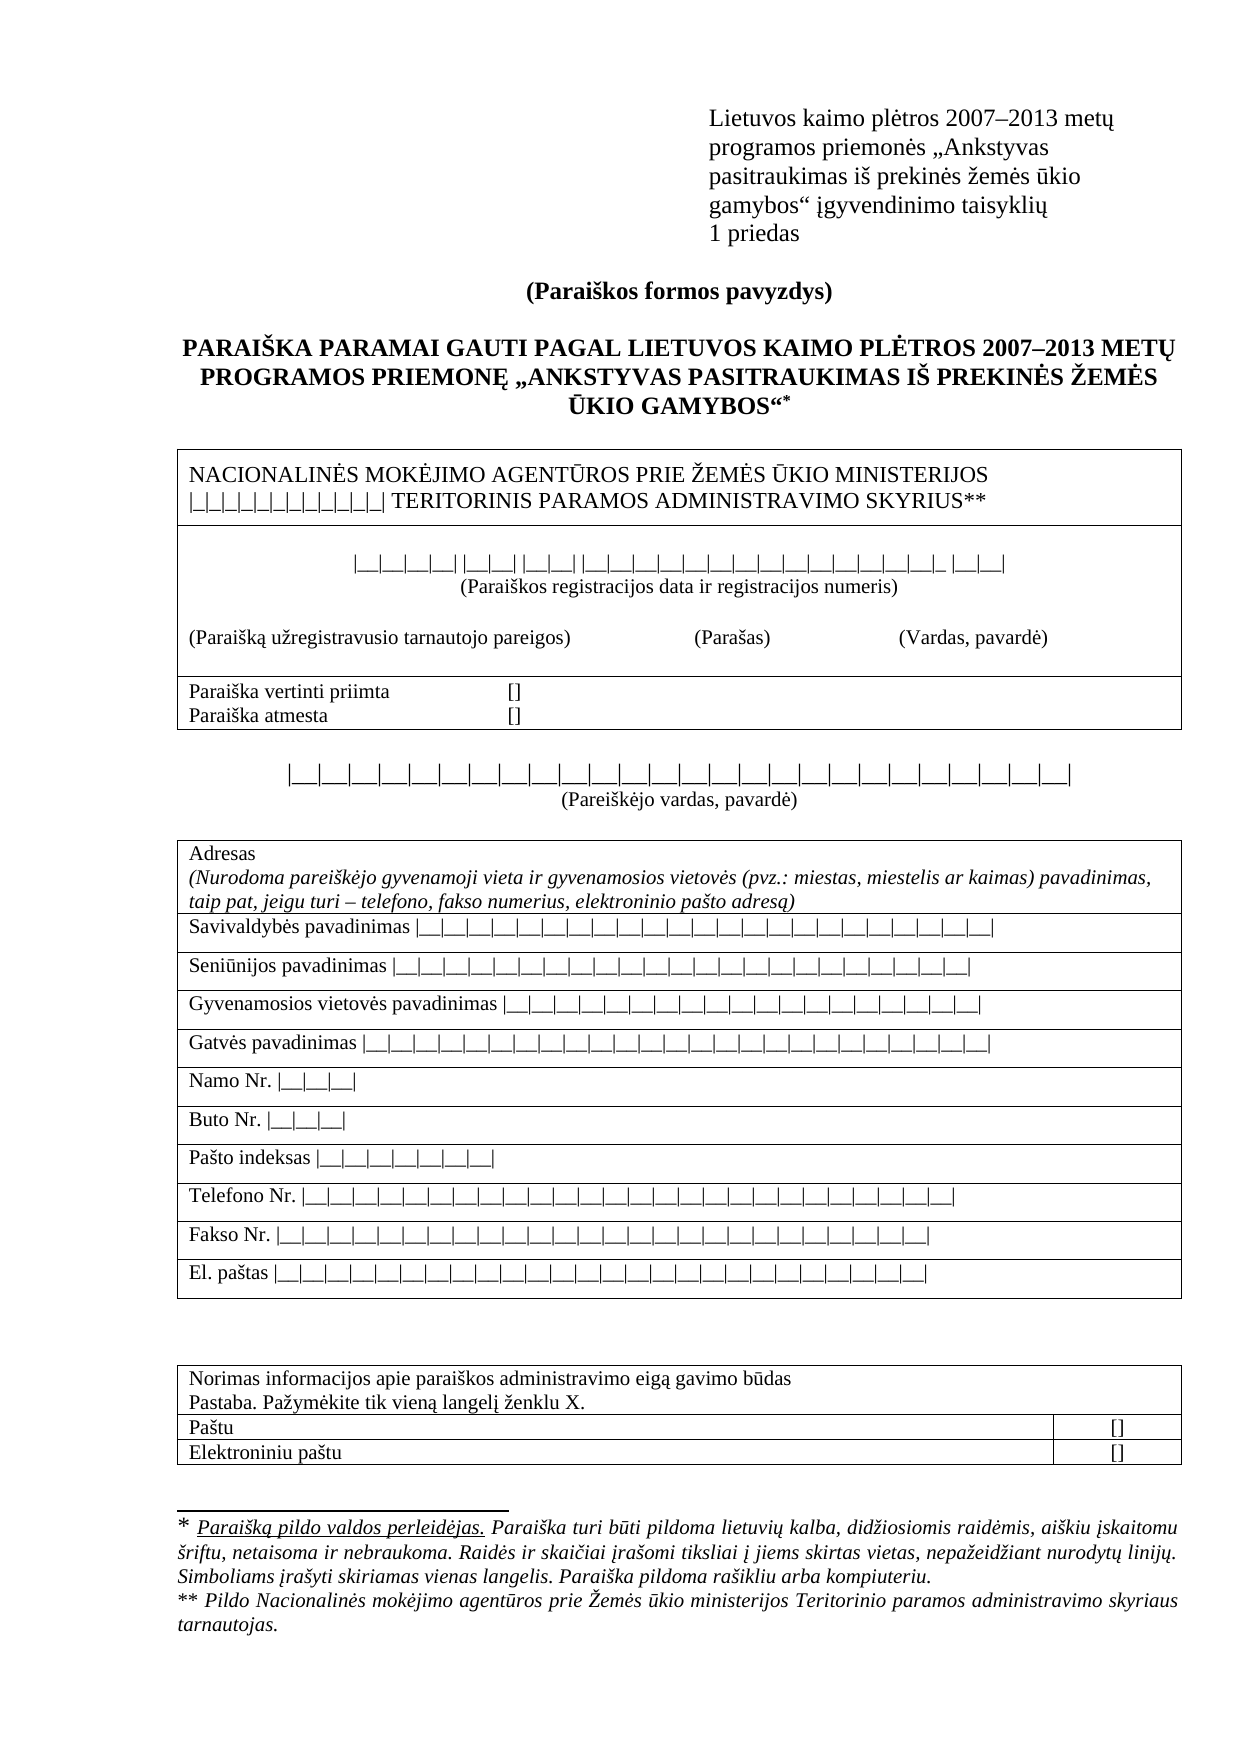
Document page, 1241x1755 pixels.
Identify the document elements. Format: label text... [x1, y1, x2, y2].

text gamybos“ įgyvendinimo taisyklių [709, 190, 1181, 218]
text Paraišką pildo valdos perleidėjas. Paraiška turi būti pildoma lietuvių kalba, didžiosiomis raidėmis, aiškiu įskaitomu šriftu, netaisoma ir nebraukoma. Raidės ir skaičiai įrašomi tiksliai į jiems skirtas vietas, nepažeidžiant nurodytų linijų. Simboliams įrašyti skiriamas vienas langelis. Paraiška pildoma rašikliu arba kompiuteriu. [177, 1511, 1181, 1588]
table_cell Gyvenamosios vietovės pavadinimas |__|__|__|__|__|__|__|__|__|__|__|__|__|__|__|__|__|__|__| [178, 991, 1181, 1029]
table_cell Savivaldybės pavadinimas |__|__|__|__|__|__|__|__|__|__|__|__|__|__|__|__|__|__|__|__|__|__|__| [178, 914, 1181, 952]
text pasitraukimas iš prekinės žemės ūkio [709, 161, 1181, 190]
text |__|__|__|__|__|__|__|__|__|__|__|__|__|__|__|__|__|__|__|__|__|__|__|__|__|__| [177, 758, 1181, 787]
text programos priemonės „Ankstyvas [709, 132, 1181, 161]
table_cell [] [1054, 1440, 1181, 1464]
text (Paraiškos formos pavyzdys) [177, 276, 1181, 305]
table_cell Namo Nr. |__|__|__| [178, 1068, 1181, 1106]
table_cell Elektroniniu paštu [178, 1440, 1053, 1464]
table_cell Seniūnijos pavadinimas |__|__|__|__|__|__|__|__|__|__|__|__|__|__|__|__|__|__|__|__|__|__|__| [178, 953, 1181, 990]
text ** Pildo Nacionalinės mokėjimo agentūros prie Žemės ūkio ministerijos Teritorinio paramos administravimo skyriaus tarnautojas. [177, 1588, 1181, 1636]
text 1 priedas [709, 218, 1181, 247]
table_cell [] [1054, 1415, 1181, 1439]
table_header Norimas informacijos apie paraiškos administravimo eigą gavimo būdas Pastaba. Pažymėkite tik vieną langelį ženklu X. [178, 1366, 1181, 1414]
table_cell |__|__|__|__| |__|__| |__|__| |__|__|__|__|__|__|__|__|__|__|__|__|__|__|_ |__|__| (Paraiškos registracijos data ir registracijos numeris) [178, 526, 1181, 622]
table_cell Telefono Nr. |__|__|__|__|__|__|__|__|__|__|__|__|__|__|__|__|__|__|__|__|__|__|__|__|__|__| [178, 1184, 1181, 1221]
table_cell Fakso Nr. |__|__|__|__|__|__|__|__|__|__|__|__|__|__|__|__|__|__|__|__|__|__|__|__|__|__| [178, 1222, 1181, 1259]
table_cell El. paštas |__|__|__|__|__|__|__|__|__|__|__|__|__|__|__|__|__|__|__|__|__|__|__|__|__|__| [178, 1260, 1181, 1298]
text PARAIŠKA PARAMAI GAUTI PAGAL LIETUVOS KAIMO PLĖTROS 2007–2013 METŲ PROGRAMOS PRIEMONĘ „ANKSTYVAS PASITRAUKIMAS IŠ PREKINĖS ŽEMĖS ŪKIO GAMYBOS“ [177, 333, 1181, 420]
table_cell (Paraišką užregistravusio tarnautojo pareigos) (Parašas) (Vardas, pavardė) [178, 623, 1181, 676]
table_cell Pašto indeksas |__|__|__|__|__|__|__| [178, 1145, 1181, 1182]
table_cell Paštu [178, 1415, 1053, 1439]
table_header Nacionalinės mokėjimo agentŪros prie žemės ūkio ministerijos |_|_|_|_|_|_|_|_|_|_|_|_| TERITORINIS PARAMOS ADMINISTRAVIMO skyrius** [178, 450, 1181, 525]
text (Pareiškėjo vardas, pavardė) [177, 787, 1181, 811]
table_cell Buto Nr. |__|__|__| [178, 1107, 1181, 1144]
table_cell [177, 1299, 1181, 1336]
table_header Adresas (Nurodoma pareiškėjo gyvenamoji vieta ir gyvenamosios vietovės (pvz.: miestas, miestelis ar kaimas) pavadinimas, taip pat, jeigu turi – telefono, fakso numerius, elektroninio pašto adresą) [178, 841, 1181, 913]
table_cell Gatvės pavadinimas |__|__|__|__|__|__|__|__|__|__|__|__|__|__|__|__|__|__|__|__|__|__|__|__|__| [178, 1030, 1181, 1067]
table_cell Paraiška vertinti priimta [] Paraiška atmesta [] [178, 677, 1181, 729]
text Lietuvos kaimo plėtros 2007–2013 metų [709, 103, 1181, 132]
